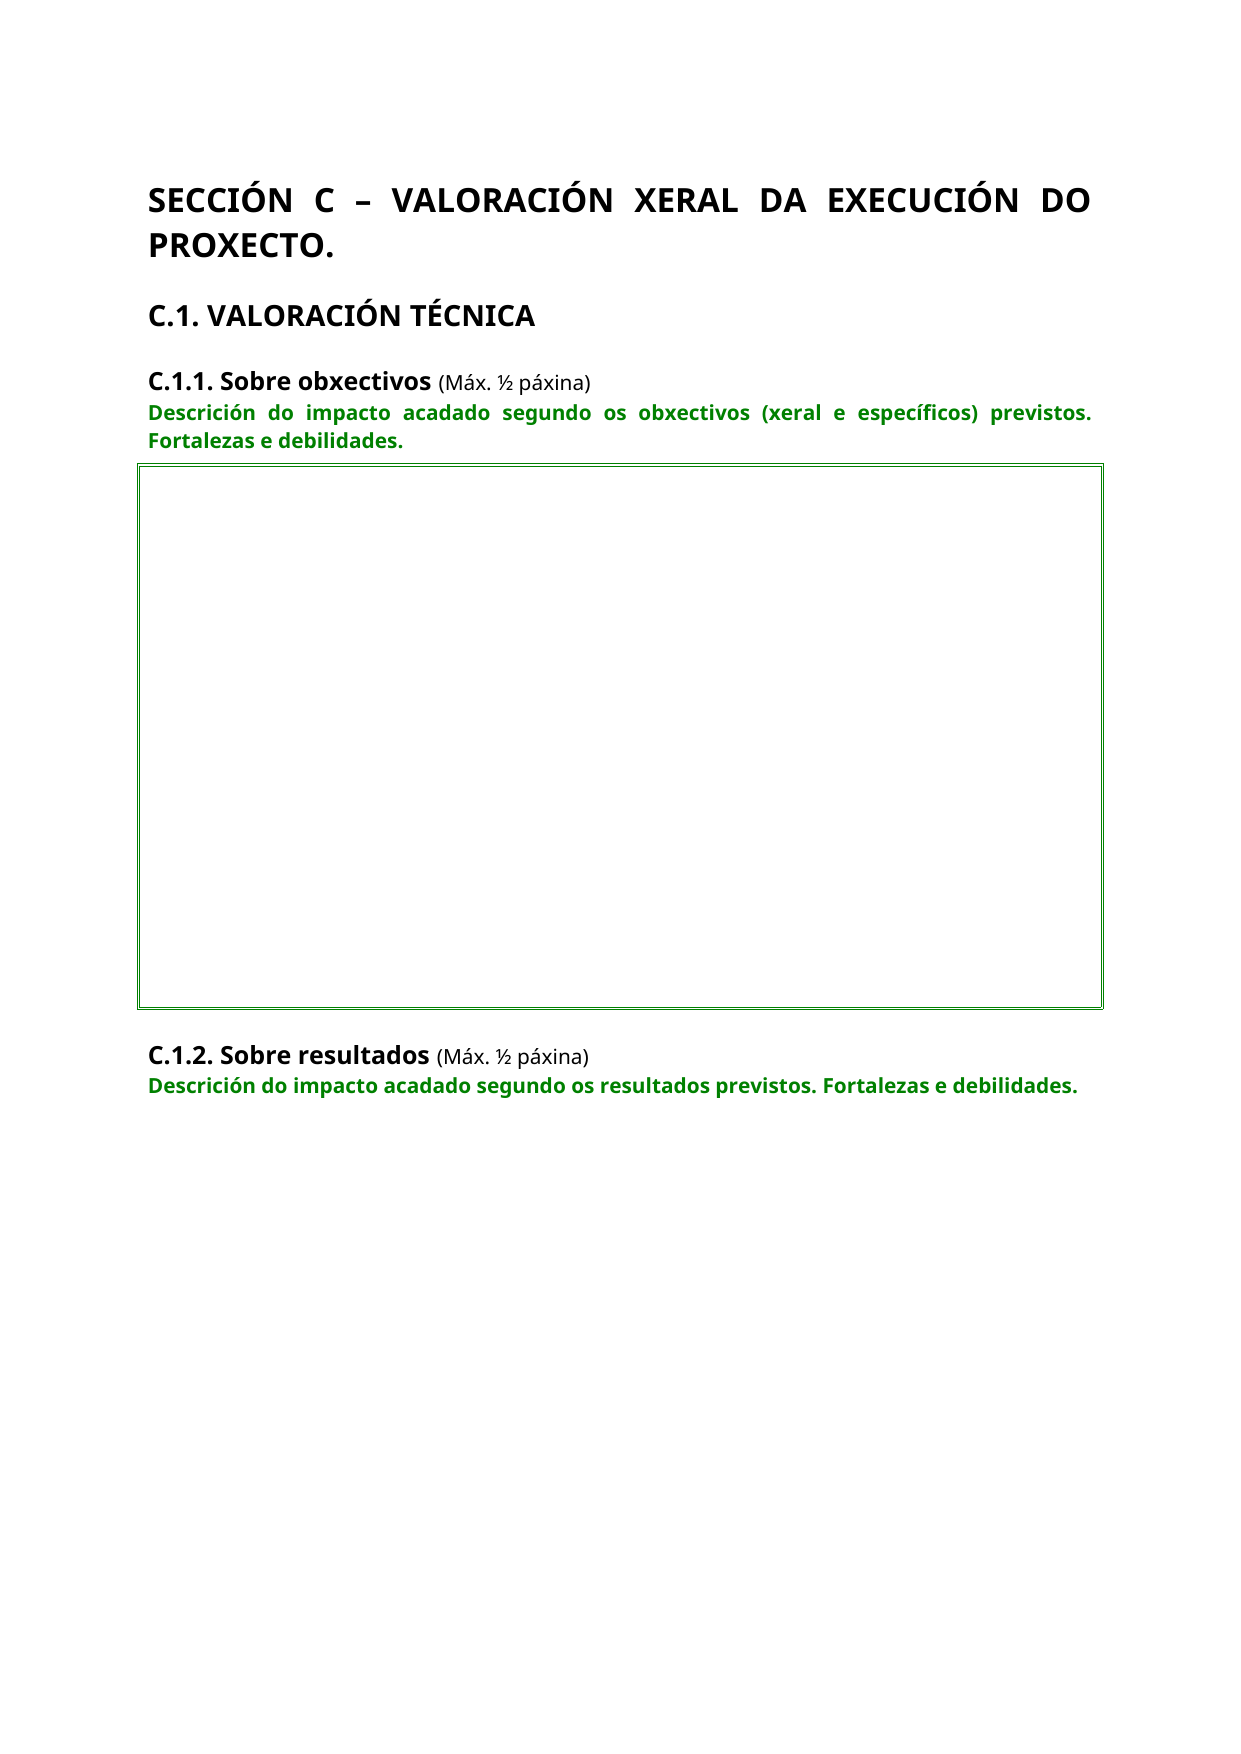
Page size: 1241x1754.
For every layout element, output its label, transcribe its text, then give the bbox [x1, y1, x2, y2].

text SECCIÓN C – VALORACIÓN XERAL DA EXECUCIÓN DO PROXECTO. [148, 176, 1092, 267]
text Descrición do impacto acadado segundo os resultados previstos. Fortalezas e debilidades. [148, 1071, 1092, 1100]
text C.1.2. Sobre resultados (Máx. ½ páxina) [148, 1037, 1092, 1071]
text Descrición do impacto acadado segundo os obxectivos (xeral e específicos) previstos. Fortalezas e debilidades. [148, 398, 1092, 455]
text C.1. VALORACIÓN TÉCNICA [148, 296, 1092, 335]
table_header [140, 467, 1101, 1007]
text C.1.1. Sobre obxectivos (Máx. ½ páxina) [148, 364, 1092, 398]
